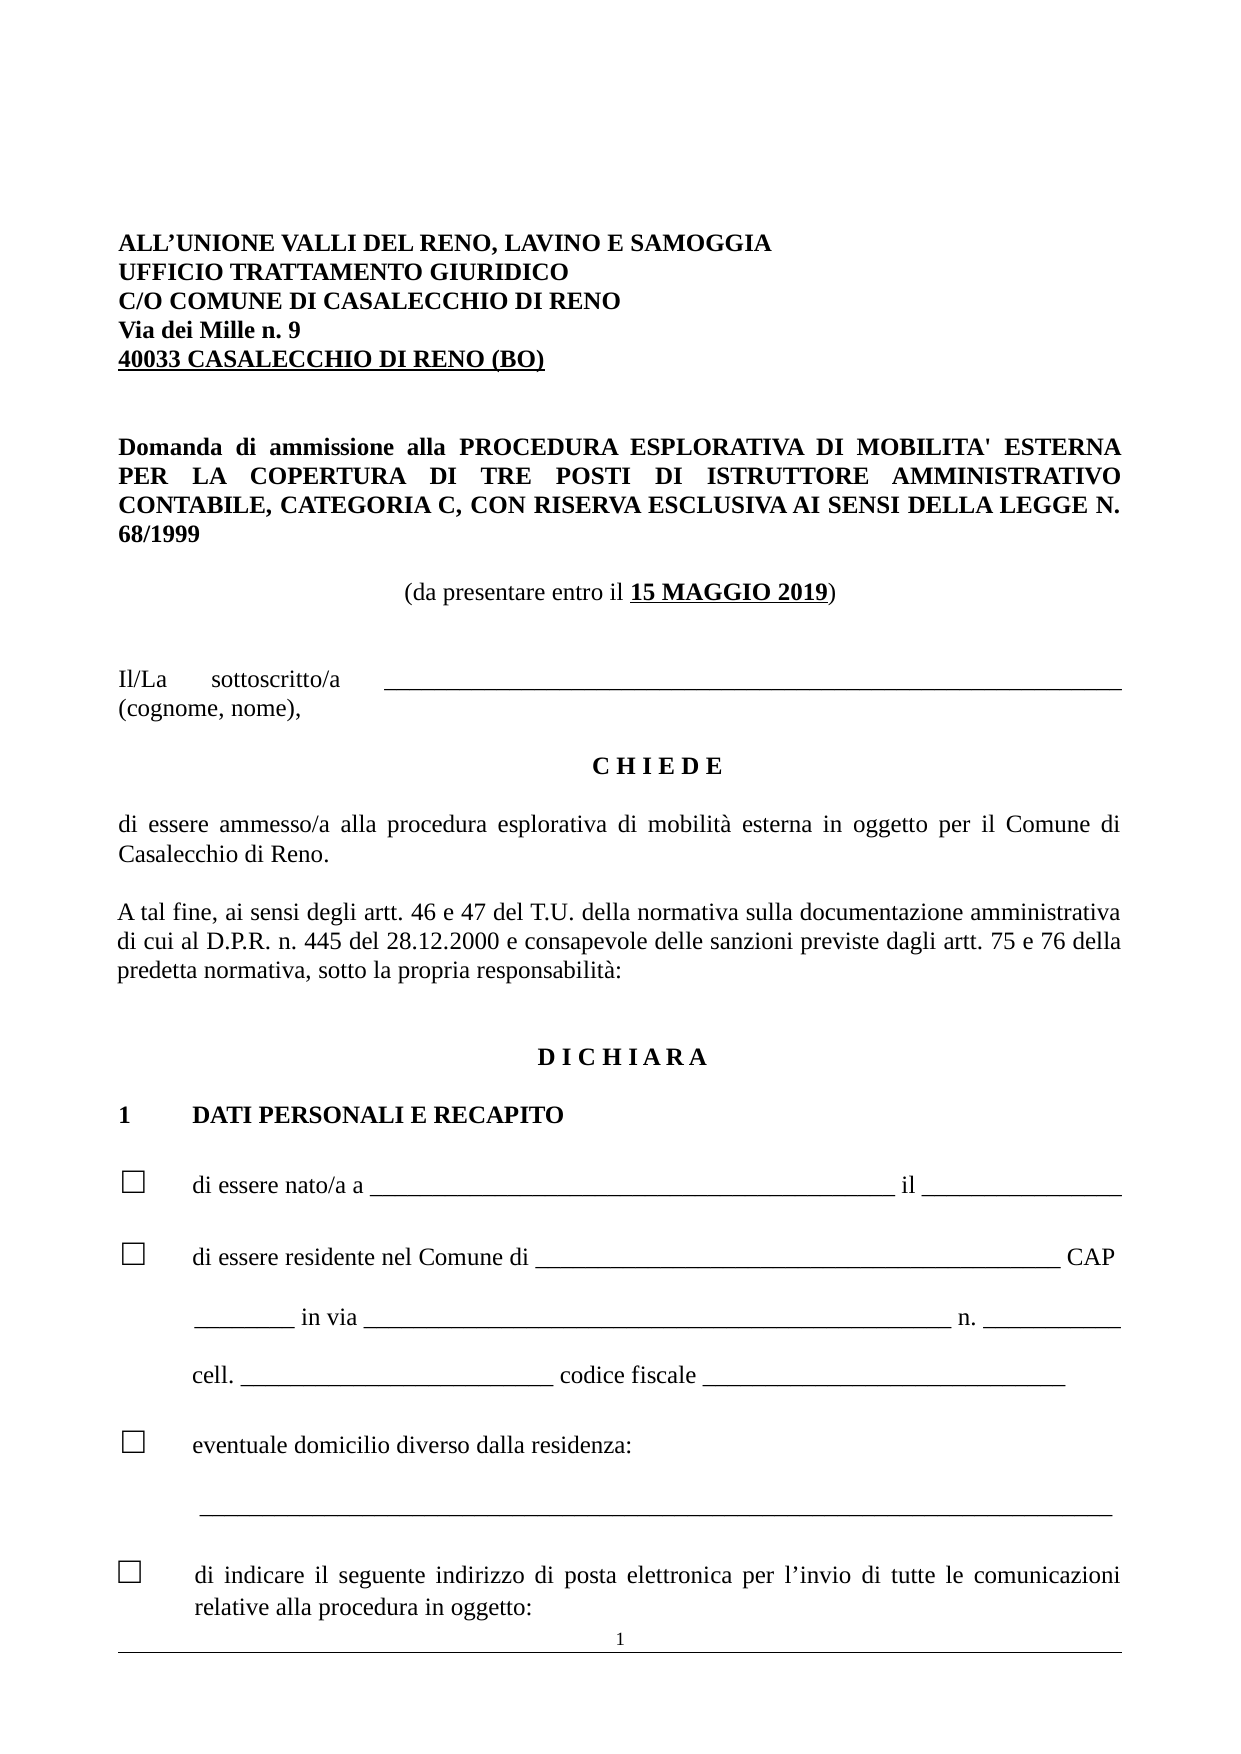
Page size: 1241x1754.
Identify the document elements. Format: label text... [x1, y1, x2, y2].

text □ eventuale domicilio diverso dalla residenza: [122, 1418, 1122, 1461]
text C/O COMUNE DI CASALECCHIO DI RENO [118, 286, 1122, 315]
text Via dei Mille n. 9 [118, 315, 1122, 344]
text ________ in via _______________________________________________ n. ___________ [194, 1302, 1122, 1331]
text _________________________________________________________________________ [193, 1490, 1122, 1519]
text C H I E D E [122, 751, 1122, 780]
text 40033 CASALECCHIO DI RENO (BO) [118, 344, 1122, 373]
text A tal fine, ai sensi degli artt. 46 e 47 del T.U. della normativa sulla documentazione amministrativa di cui al D.P.R. n. 445 del 28.12.2000 e consapevole delle sanzioni previste dagli artt. 75 e 76 della predetta normativa, sotto la propria responsabilità: [117, 897, 1122, 984]
text 1 DATI PERSONALI E RECAPITO [118, 1100, 1122, 1129]
text (da presentare entro il 15 MAGGIO 2019) [118, 577, 1122, 606]
table_header [620, 134, 1129, 161]
text di essere ammesso/a alla procedura esplorativa di mobilità esterna in oggetto per il Comune di Casalecchio di Reno. [118, 809, 1122, 867]
text □ di essere nato/a a __________________________________________ il ________________ [122, 1158, 1122, 1201]
text D I C H I A R A [122, 1042, 1122, 1071]
text UFFICIO TRATTAMENTO GIURIDICO [118, 257, 1122, 286]
text Il/La sottoscritto/a ___________________________________________________________ (cognome, nome), [118, 664, 1122, 722]
table_header [111, 134, 620, 161]
text ALL’UNIONE VALLI DEL RENO, LAVINO E SAMOGGIA [118, 228, 1122, 257]
text □ di essere residente nel Comune di __________________________________________ CAP [122, 1230, 1122, 1273]
text cell. _________________________ codice fiscale _____________________________ [192, 1360, 1122, 1389]
text Domanda di ammissione alla PROCEDURA ESPLORATIVA DI MOBILITA' ESTERNA PER LA COPERTURA DI TRE POSTI DI ISTRUTTORE AMMINISTRATIVO CONTABILE, CATEGORIA C, CON RISERVA ESCLUSIVA AI SENSI DELLA LEGGE N. 68/1999 [118, 432, 1122, 548]
text □ di indicare il seguente indirizzo di posta elettronica per l’invio di tutte le comunicazioni relative alla procedura in oggetto: [118, 1548, 1122, 1620]
